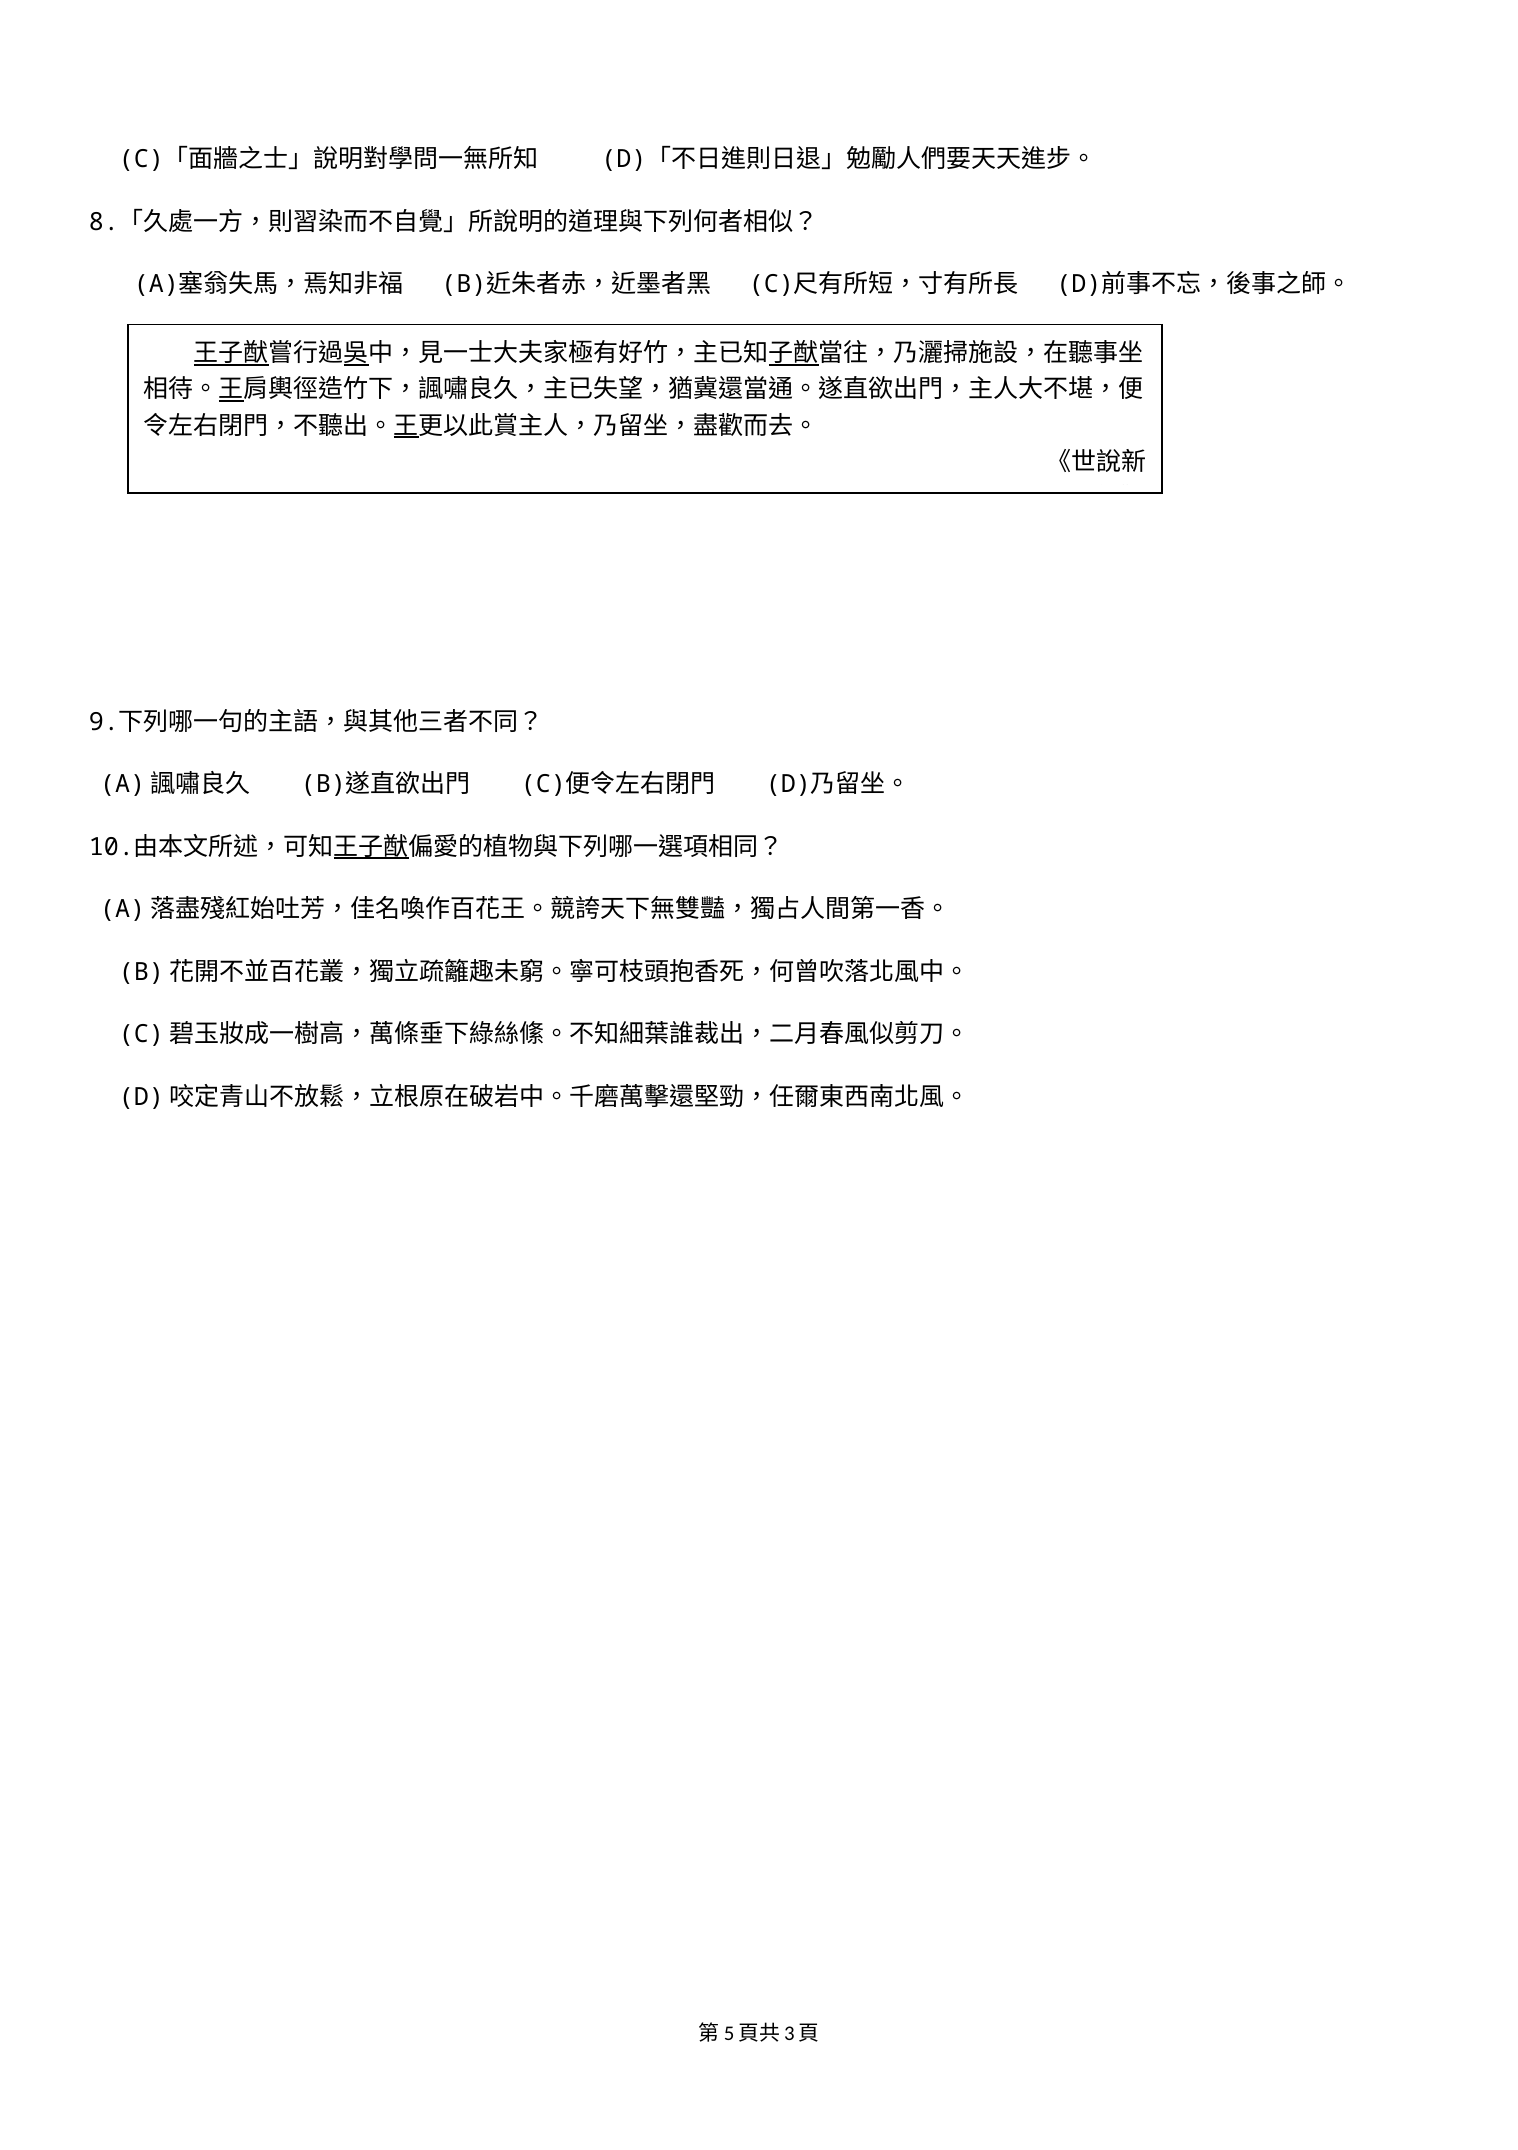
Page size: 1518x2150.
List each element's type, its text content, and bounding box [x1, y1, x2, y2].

text 10.由本文所述，可知王子猷偏愛的植物與下列哪一選項相同？ [89, 802, 1429, 865]
text (D) 咬定青山不放鬆，立根原在破岩中。千磨萬擊還堅勁，任爾東西南北風。 [89, 1052, 1429, 1115]
text (A)塞翁失馬，焉知非福 (B)近朱者赤，近墨者黑 (C)尺有所短，寸有所長 (D)前事不忘，後事之師。 [89, 240, 1429, 302]
text (C) 碧玉妝成一樹高，萬條垂下綠絲絛。不知細葉誰裁出，二月春風似剪刀。 [89, 990, 1429, 1052]
text 王子猷嘗行過吳中，見一士大夫家極有好竹，主已知子猷當往，乃灑掃施設，在聽事坐相待。王肩輿徑造竹下，諷嘯良久，主已失望，猶冀還當通。遂直欲出門，主人大不堪，便令左右閉門，不聽出。王更以此賞主人，乃留坐，盡歡而去。 [144, 333, 1146, 441]
text 《世說新語》 [144, 441, 1146, 485]
text 8.「久處一方，則習染而不自覺」所說明的道理與下列何者相似？ [89, 177, 1429, 240]
text (B) 花開不並百花叢，獨立疏籬趣未窮。寧可枝頭抱香死，何曾吹落北風中。 [89, 927, 1429, 990]
text (A) 落盡殘紅始吐芳，佳名喚作百花王。競誇天下無雙豔，獨占人間第一香。 [89, 865, 1429, 927]
text 9.下列哪一句的主語，與其他三者不同？ [89, 677, 1429, 740]
text (A) 諷嘯良久 (B)遂直欲出門 (C)便令左右閉門 (D)乃留坐。 [89, 740, 1429, 802]
text (C)「面牆之士」說明對學問一無所知 (D)「不日進則日退」勉勵人們要天天進步。 [89, 115, 1429, 177]
